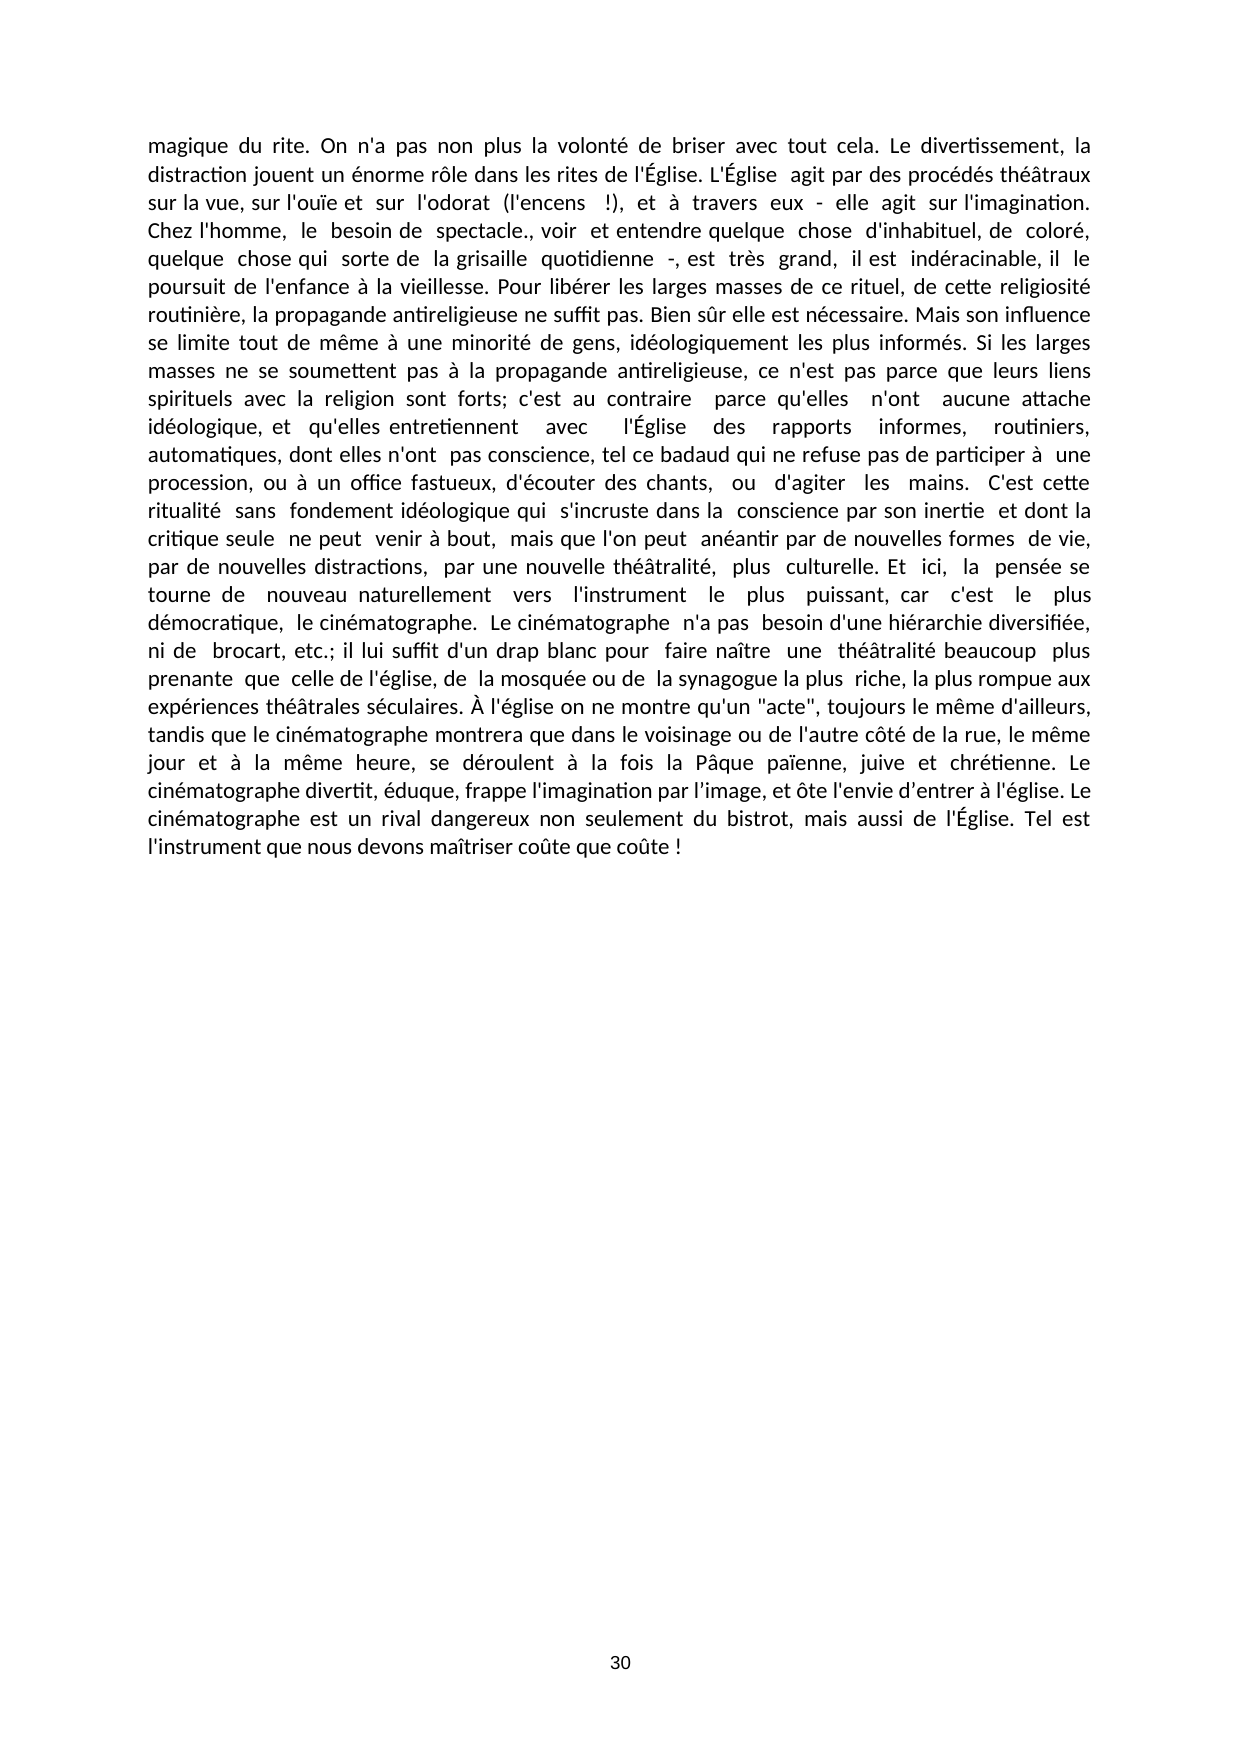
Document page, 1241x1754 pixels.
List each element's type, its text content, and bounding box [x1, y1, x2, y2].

text magique du rite. On n'a pas non plus la volonté de briser avec tout cela. Le divertissement, la distraction jouent un énorme rôle dans les rites de l'Église. L'Église agit par des procédés théâtraux sur la vue, sur l'ouïe et sur l'odorat (l'encens !), et à travers eux - elle agit sur l'imagination. Chez l'homme, le besoin de spectacle., voir et entendre quelque chose d'inhabituel, de coloré, quelque chose qui sorte de la grisaille quotidienne -, est très grand, il est indéracinable, il le poursuit de l'enfance à la vieillesse. Pour libérer les larges masses de ce rituel, de cette religiosité routinière, la propagande antireligieuse ne suffit pas. Bien sûr elle est nécessaire. Mais son influence se limite tout de même à une minorité de gens, idéologiquement les plus informés. Si les larges masses ne se soumettent pas à la propagande antireligieuse, ce n'est pas parce que leurs liens spirituels avec la religion sont forts; c'est au contraire parce qu'elles n'ont aucune attache idéologique, et qu'elles entretiennent avec l'Église des rapports informes, routiniers, automatiques, dont elles n'ont pas conscience, tel ce badaud qui ne refuse pas de participer à une procession, ou à un office fastueux, d'écouter des chants, ou d'agiter les mains. C'est cette ritualité sans fondement idéologique qui s'incruste dans la conscience par son inertie et dont la critique seule ne peut venir à bout, mais que l'on peut anéantir par de nouvelles formes de vie, par de nouvelles distractions, par une nouvelle théâtralité, plus culturelle. Et ici, la pensée se tourne de nouveau naturellement vers l'instrument le plus puissant, car c'est le plus démocratique, le cinématographe. Le cinématographe n'a pas besoin d'une hiérarchie diversifiée, ni de brocart, etc.; il lui suffit d'un drap blanc pour faire naître une théâtralité beaucoup plus prenante que celle de l'église, de la mosquée ou de la synagogue la plus riche, la plus rompue aux expériences théâtrales séculaires. À l'église on ne montre qu'un "acte", toujours le même d'ailleurs, tandis que le cinématographe montrera que dans le voisinage ou de l'autre côté de la rue, le même jour et à la même heure, se déroulent à la fois la Pâque païenne, juive et chrétienne. Le cinématographe divertit, éduque, frappe l'imagination par l’image, et ôte l'envie d’entrer à l'église. Le cinématographe est un rival dangereux non seulement du bistrot, mais aussi de l'Église. Tel est l'instrument que nous devons maîtriser coûte que coûte ! [148, 132, 1093, 860]
